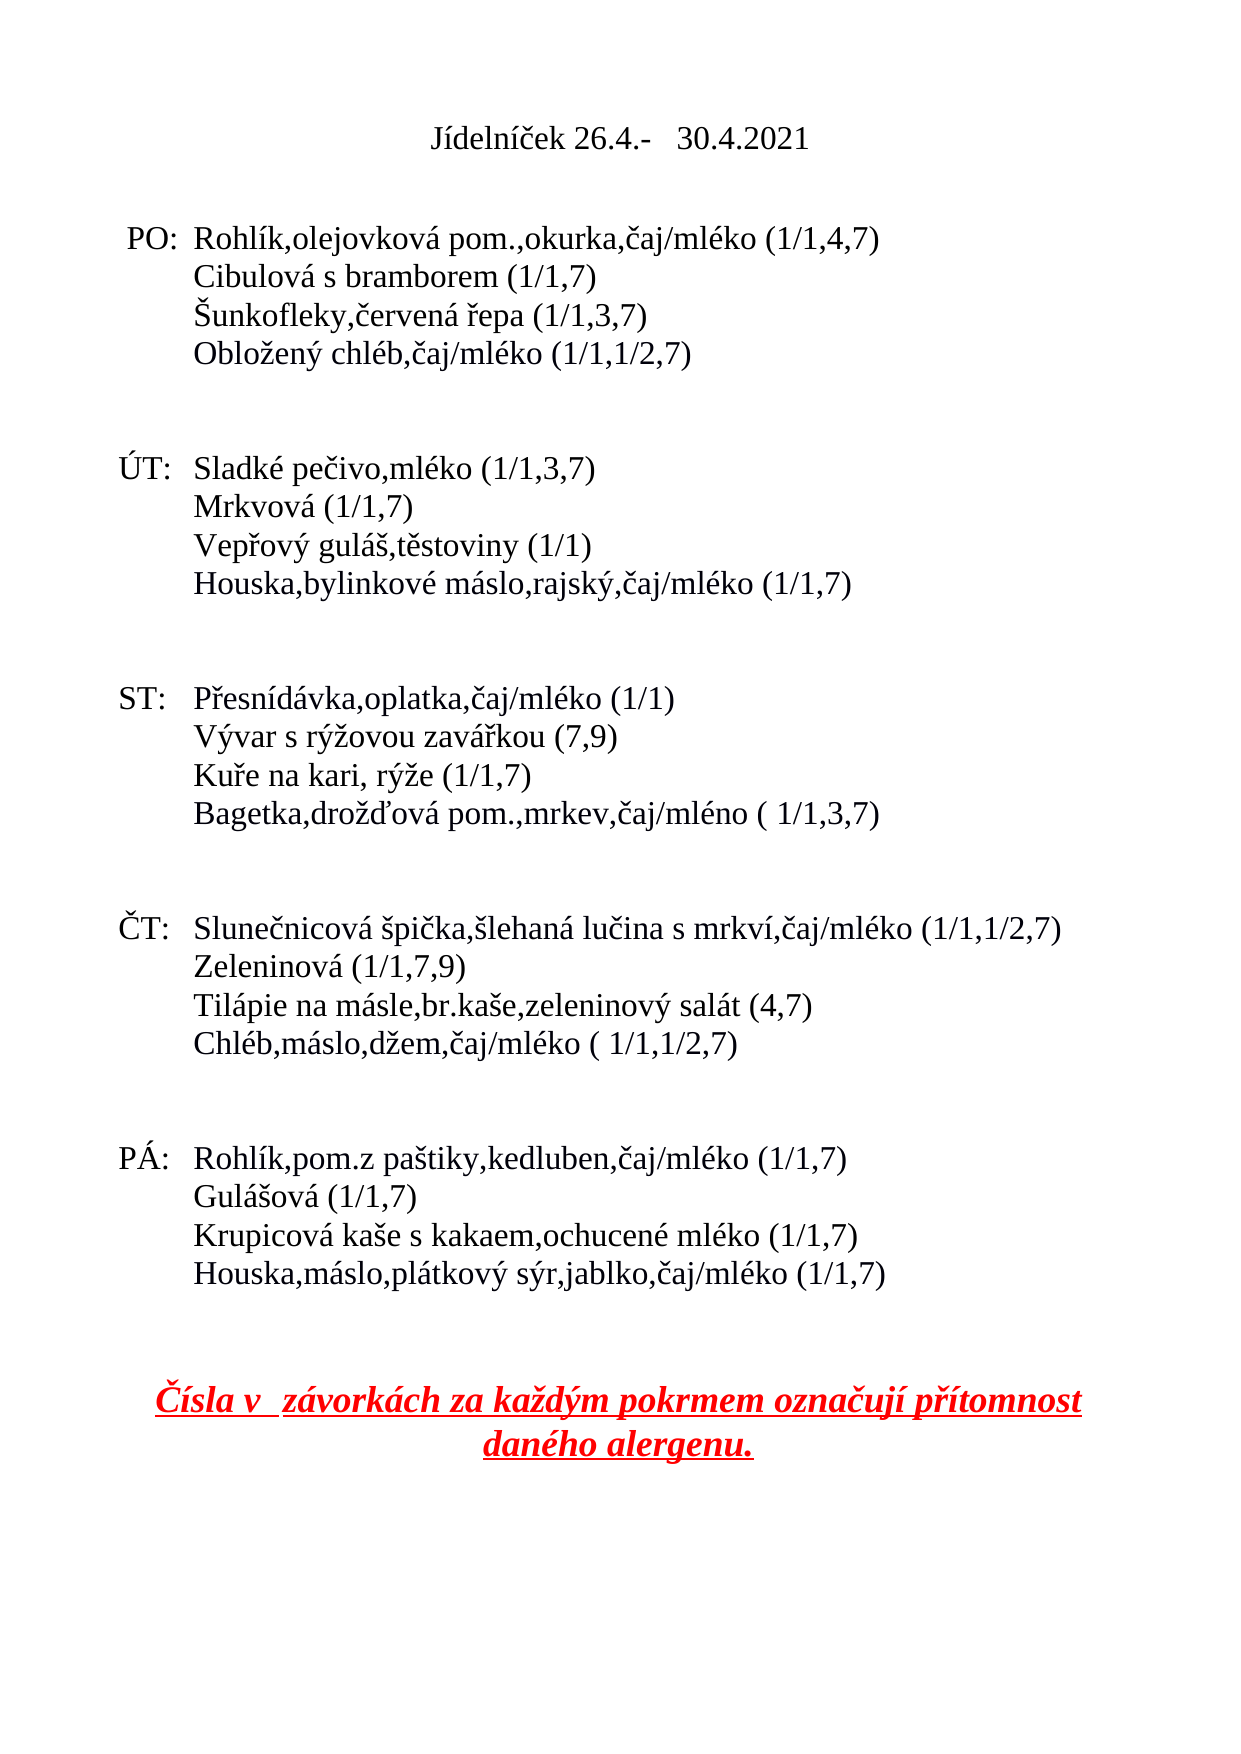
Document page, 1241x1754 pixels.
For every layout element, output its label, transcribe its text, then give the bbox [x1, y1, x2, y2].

table_cell Zeleninová (1/1,7,9) [186, 947, 1151, 985]
table_cell Krupicová kaše s kakaem,ochucené mléko (1/1,7) [186, 1215, 1151, 1253]
table_cell ST: [111, 678, 186, 717]
table_cell [111, 602, 186, 678]
table_cell Slunečnicová špička,šlehaná lučina s mrkví,čaj/mléko (1/1,1/2,7) [186, 908, 1151, 947]
table_cell [111, 1023, 186, 1062]
table_cell [111, 947, 186, 985]
table_cell [186, 602, 1151, 678]
table_cell Vepřový guláš,těstoviny (1/1) [186, 525, 1151, 563]
table_cell Houska,máslo,plátkový sýr,jablko,čaj/mléko (1/1,7) [186, 1253, 1151, 1292]
table_cell [186, 1062, 1151, 1138]
text Čísla v závorkách za každým pokrmem označují přítomnost daného alergenu. [118, 1378, 1122, 1464]
table_cell [111, 487, 186, 525]
table_cell Mrkvová (1/1,7) [186, 487, 1151, 525]
table_cell [186, 372, 1151, 448]
table_cell [186, 832, 1151, 908]
table_cell ÚT: [111, 448, 186, 487]
table_cell Vývar s rýžovou zavářkou (7,9) [186, 717, 1151, 755]
table_cell [111, 755, 186, 793]
table_cell Sladké pečivo,mléko (1/1,3,7) [186, 448, 1151, 487]
table_cell [111, 832, 186, 908]
table_cell [111, 372, 186, 448]
table_cell [111, 1062, 186, 1138]
table_cell [111, 1215, 186, 1253]
table_cell Přesnídávka,oplatka,čaj/mléko (1/1) [186, 678, 1151, 717]
table_cell Rohlík,pom.z paštiky,kedluben,čaj/mléko (1/1,7) [186, 1138, 1151, 1177]
table_cell Bagetka,drožďová pom.,mrkev,čaj/mléno ( 1/1,3,7) [186, 793, 1151, 832]
table_cell PÁ: [111, 1138, 186, 1177]
table_cell ČT: [111, 908, 186, 947]
table_header Rohlík,olejovková pom.,okurka,čaj/mléko (1/1,4,7) [186, 218, 1151, 257]
table_cell Tilápie na másle,br.kaše,zeleninový salát (4,7) [186, 985, 1151, 1023]
table_cell [111, 1177, 186, 1215]
table_cell Obložený chléb,čaj/mléko (1/1,1/2,7) [186, 333, 1151, 372]
table_cell Gulášová (1/1,7) [186, 1177, 1151, 1215]
table_cell [111, 793, 186, 832]
table_cell [111, 525, 186, 563]
table_cell [111, 1253, 186, 1292]
table_cell [111, 985, 186, 1023]
table_cell [111, 563, 186, 602]
table_cell Houska,bylinkové máslo,rajský,čaj/mléko (1/1,7) [186, 563, 1151, 602]
table_cell Kuře na kari, rýže (1/1,7) [186, 755, 1151, 793]
table_cell Cibulová s bramborem (1/1,7) [186, 257, 1151, 295]
table_cell Chléb,máslo,džem,čaj/mléko ( 1/1,1/2,7) [186, 1023, 1151, 1062]
text Jídelníček 26.4.- 30.4.2021 [118, 118, 1122, 156]
table_header PO: [111, 218, 186, 372]
table_cell [111, 717, 186, 755]
table_cell Šunkofleky,červená řepa (1/1,3,7) [186, 295, 1151, 333]
